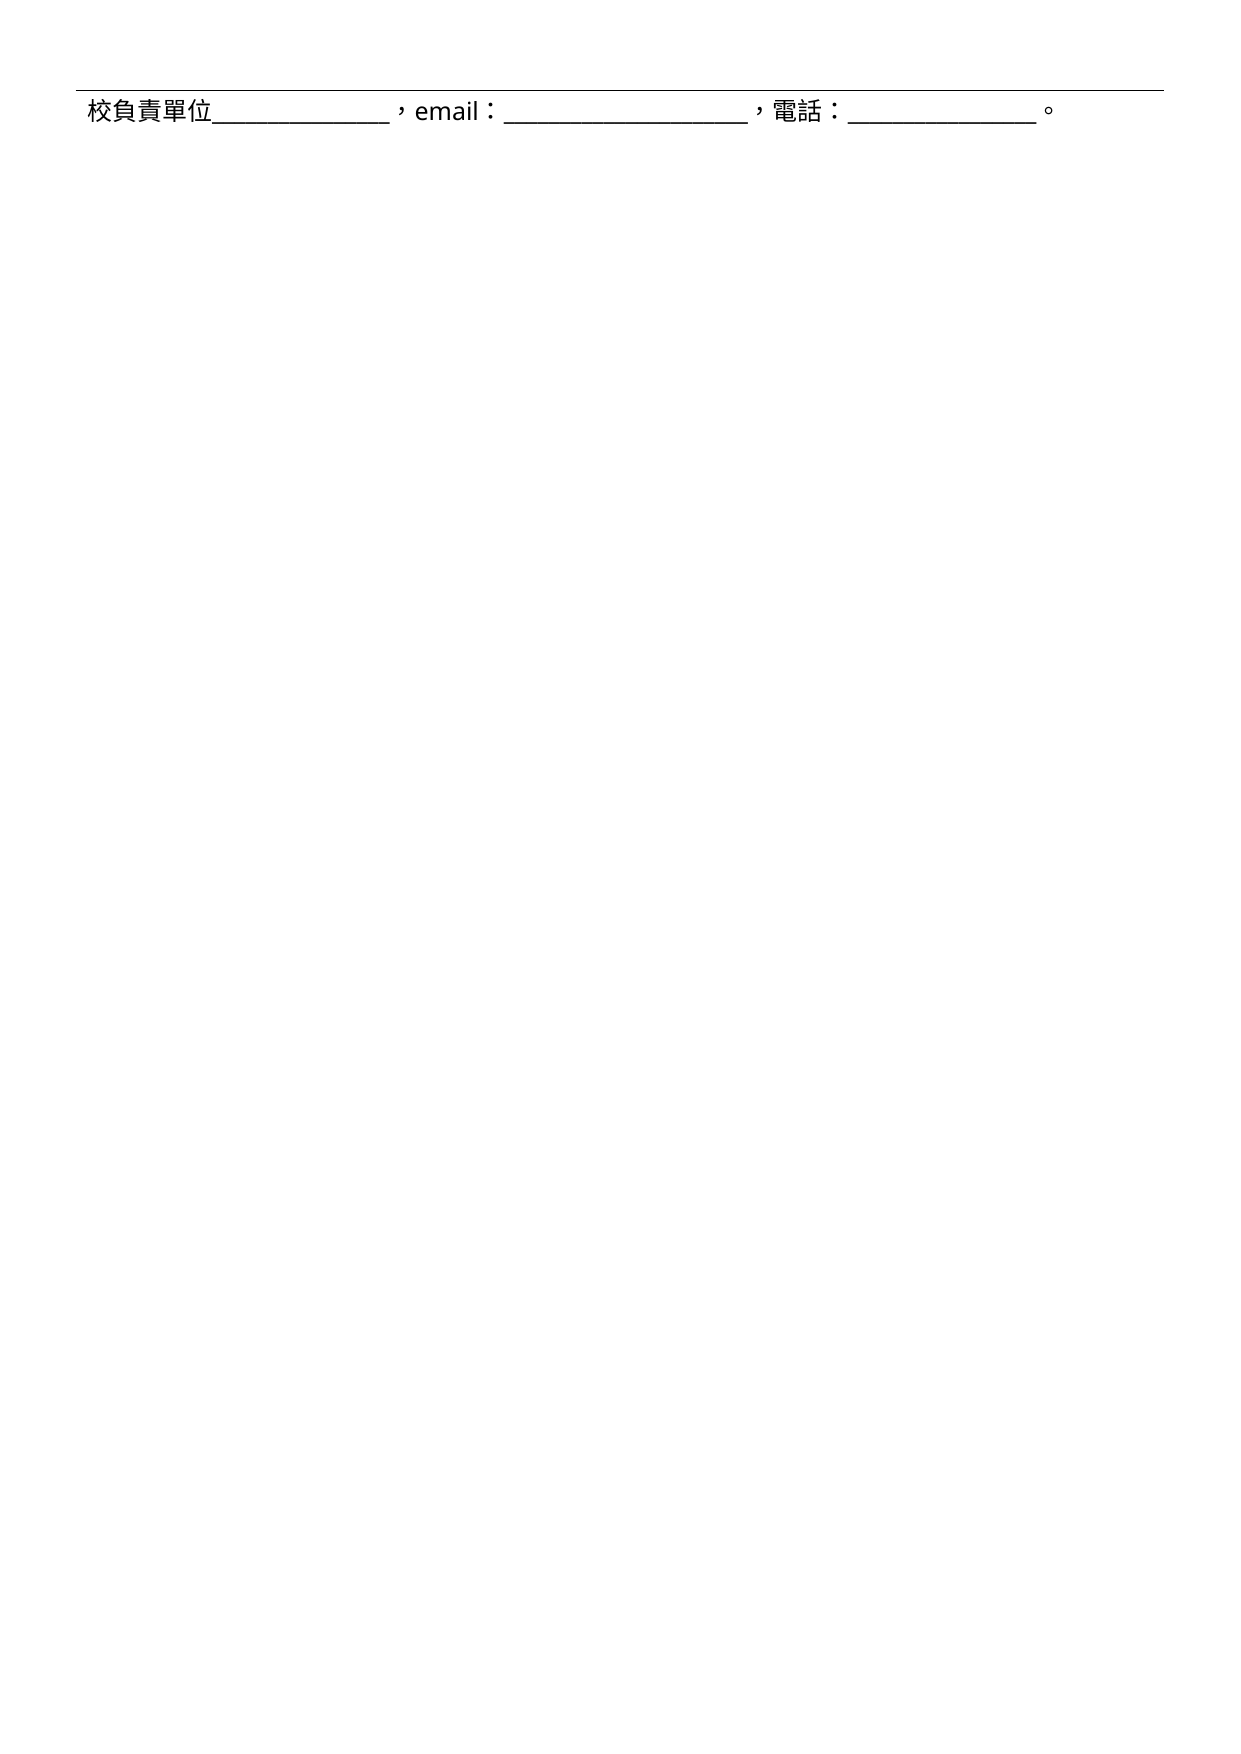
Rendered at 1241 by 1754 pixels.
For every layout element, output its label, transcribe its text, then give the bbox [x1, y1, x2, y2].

table_cell 校負責單位________________，email：______________________，電話：_________________。 [76, 91, 1164, 128]
